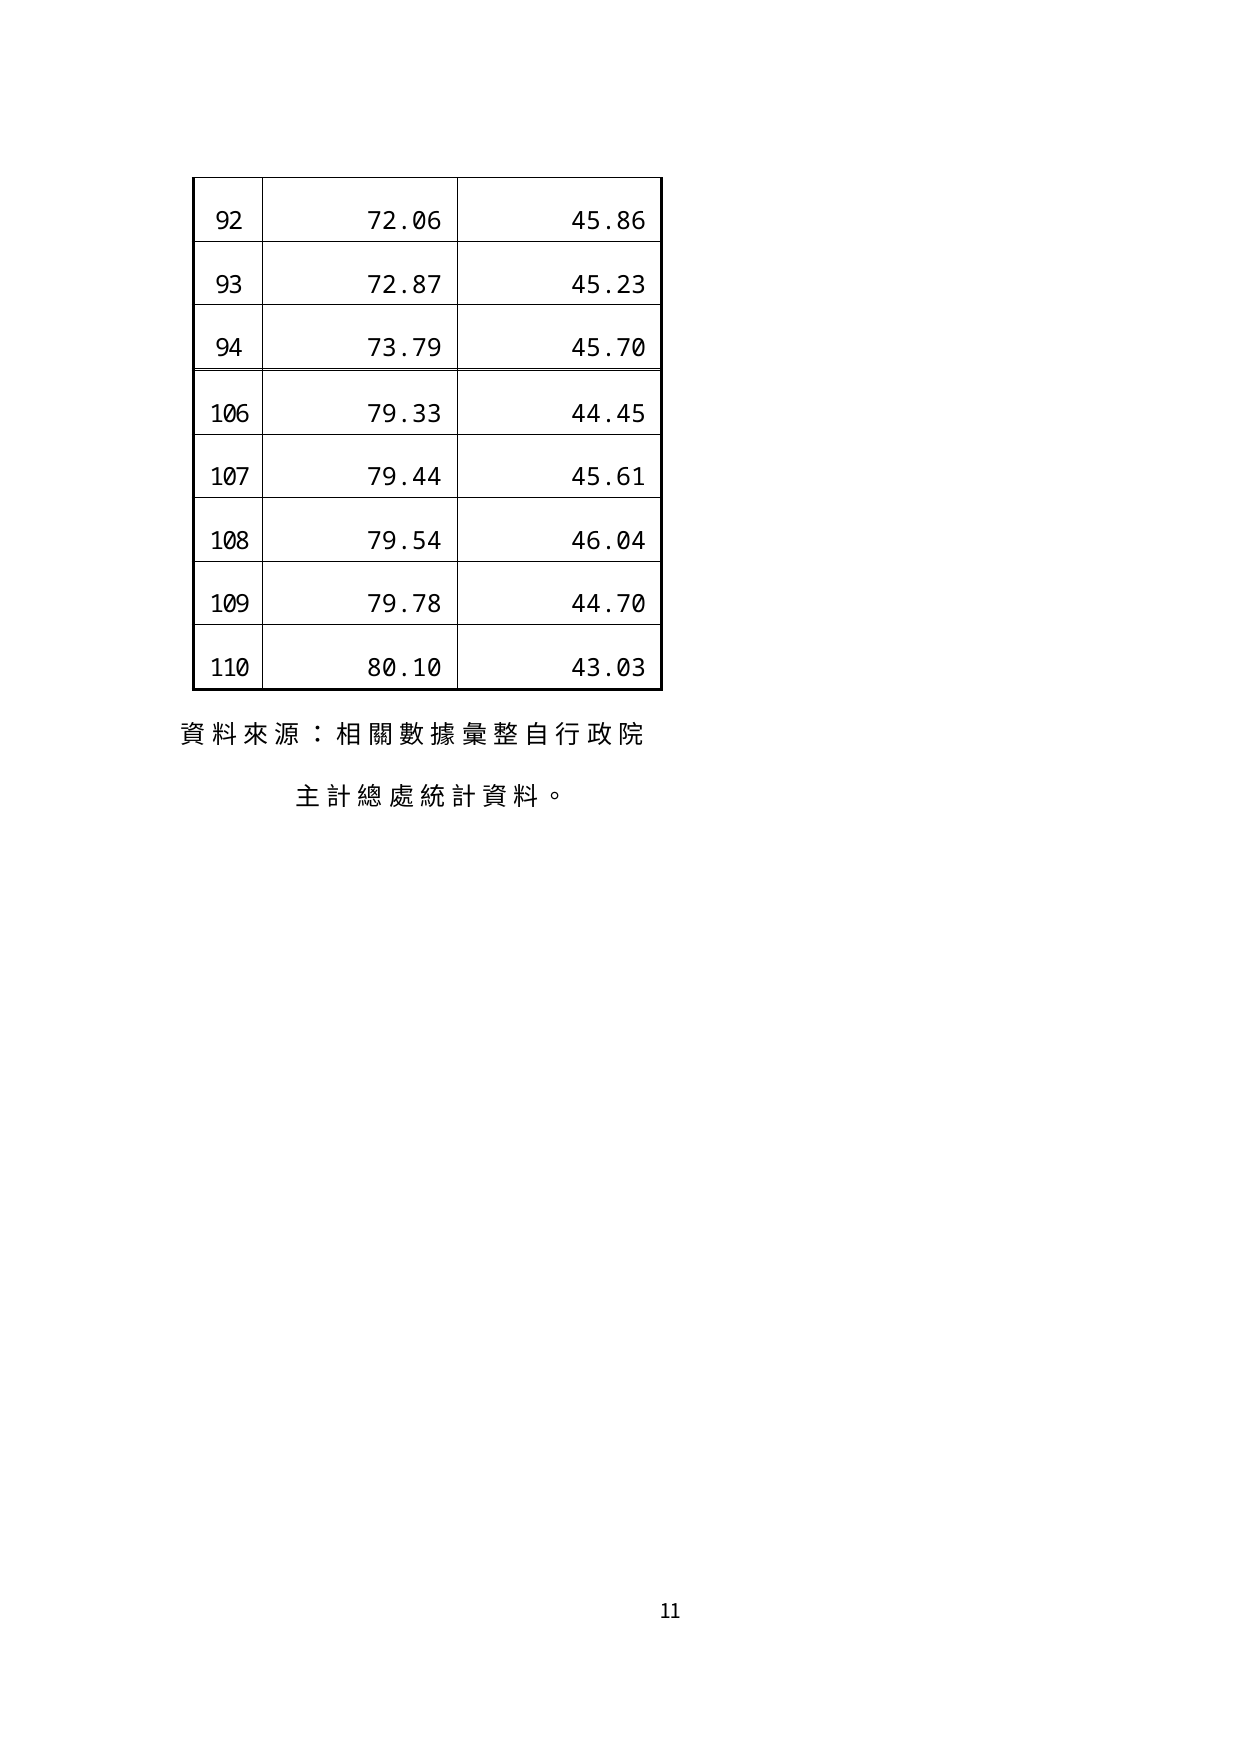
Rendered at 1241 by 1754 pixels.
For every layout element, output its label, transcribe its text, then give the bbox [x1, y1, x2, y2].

table_cell 45.61 [458, 435, 660, 497]
text 資料來源：相關數據彙整自行政院主計總處統計資料。 [177, 691, 649, 816]
table_cell 110 [195, 625, 262, 688]
table_cell 43.03 [458, 625, 660, 688]
table_cell 80.10 [263, 625, 457, 688]
table_cell 45.70 [458, 305, 660, 368]
table_cell 45.23 [458, 242, 660, 304]
table_cell 79.44 [263, 435, 457, 497]
table_cell 107 [195, 435, 262, 497]
table_cell 109 [195, 562, 262, 624]
table_cell 73.79 [263, 305, 457, 368]
table_cell 93 [195, 242, 262, 304]
table_cell 79.54 [263, 498, 457, 561]
table_cell 92 [195, 178, 262, 241]
table_cell 72.06 [263, 178, 457, 241]
table_cell 72.87 [263, 242, 457, 304]
table_cell 44.70 [458, 562, 660, 624]
table_cell 44.45 [458, 371, 660, 433]
table_cell 46.04 [458, 498, 660, 561]
table_cell 45.86 [458, 178, 660, 241]
table_cell 94 [195, 305, 262, 368]
table_cell 108 [195, 498, 262, 561]
table_cell 79.78 [263, 562, 457, 624]
table_cell 79.33 [263, 371, 457, 433]
table_cell 106 [195, 371, 262, 433]
